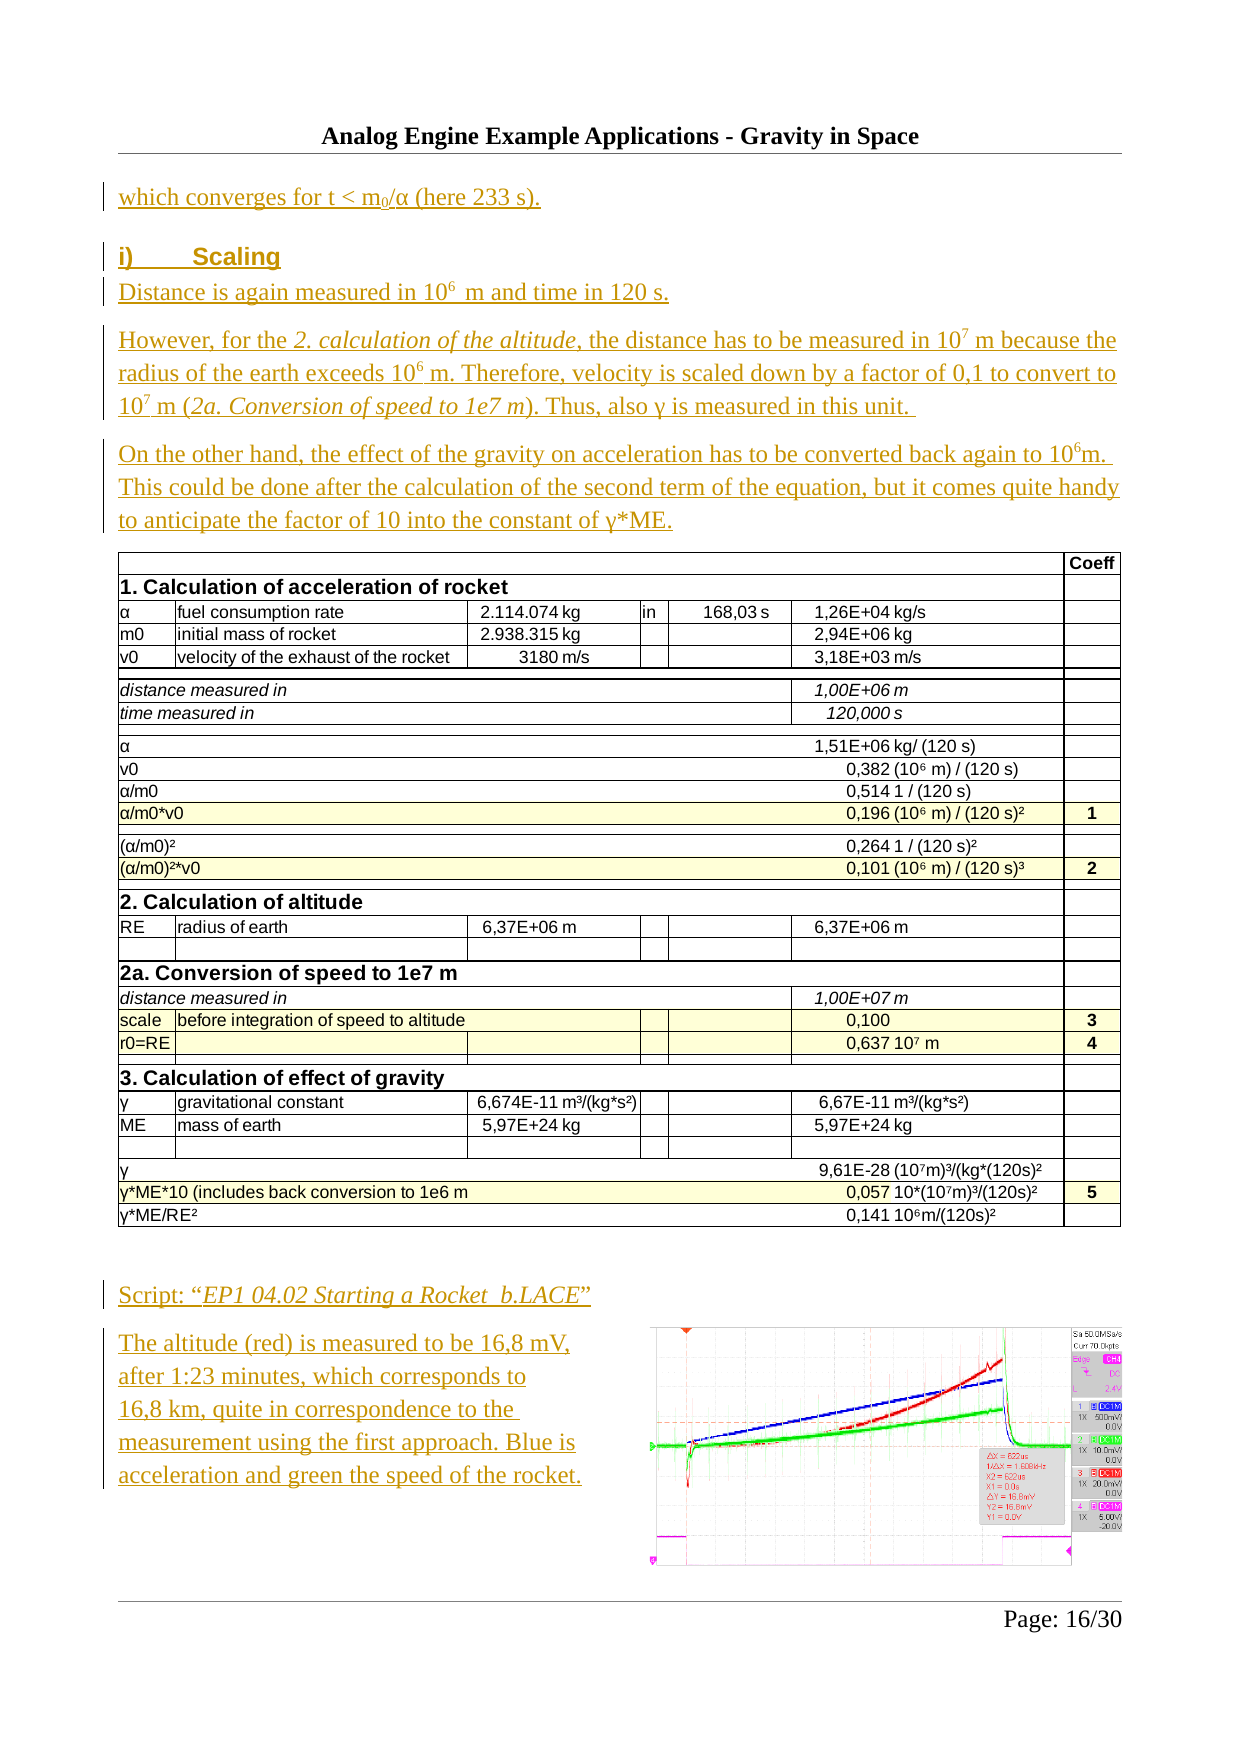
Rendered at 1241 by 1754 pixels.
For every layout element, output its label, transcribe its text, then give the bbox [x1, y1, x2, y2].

picture [649, 1327, 1123, 1567]
text which converges for t < m0/α (here 233 s). [118, 182, 1122, 211]
subtitle Scaling [118, 242, 1122, 271]
text Script: “EP1 04.02 Starting a Rocket_b.LACE” [118, 1280, 1122, 1309]
text On the other hand, the effect of the gravity on acceleration has to be converted back again to 106m. This could be done after the calculation of the second term of the equation, but it comes quite handy to anticipate the factor of 10 into the constant of γ*ME. [118, 439, 1122, 533]
text However, for the 2. calculation of the altitude, the distance has to be measured in 107 m because the radius of the earth exceeds 106 m. Therefore, velocity is scaled down by a factor of 0,1 to convert to 107 m (2a. Conversion of speed to 1e7 m). Thus, also γ is measured in this unit. [118, 325, 1122, 420]
text Distance is again measured in 106 m and time in 120 s. [118, 277, 1122, 306]
text The altitude (red) is measured to be 16,8 mV, after 1:23 minutes, which corresponds to 16,8 km, quite in correspondence to the measurement using the first approach. Blue is acceleration and green the speed of the rocket. [118, 1328, 649, 1489]
